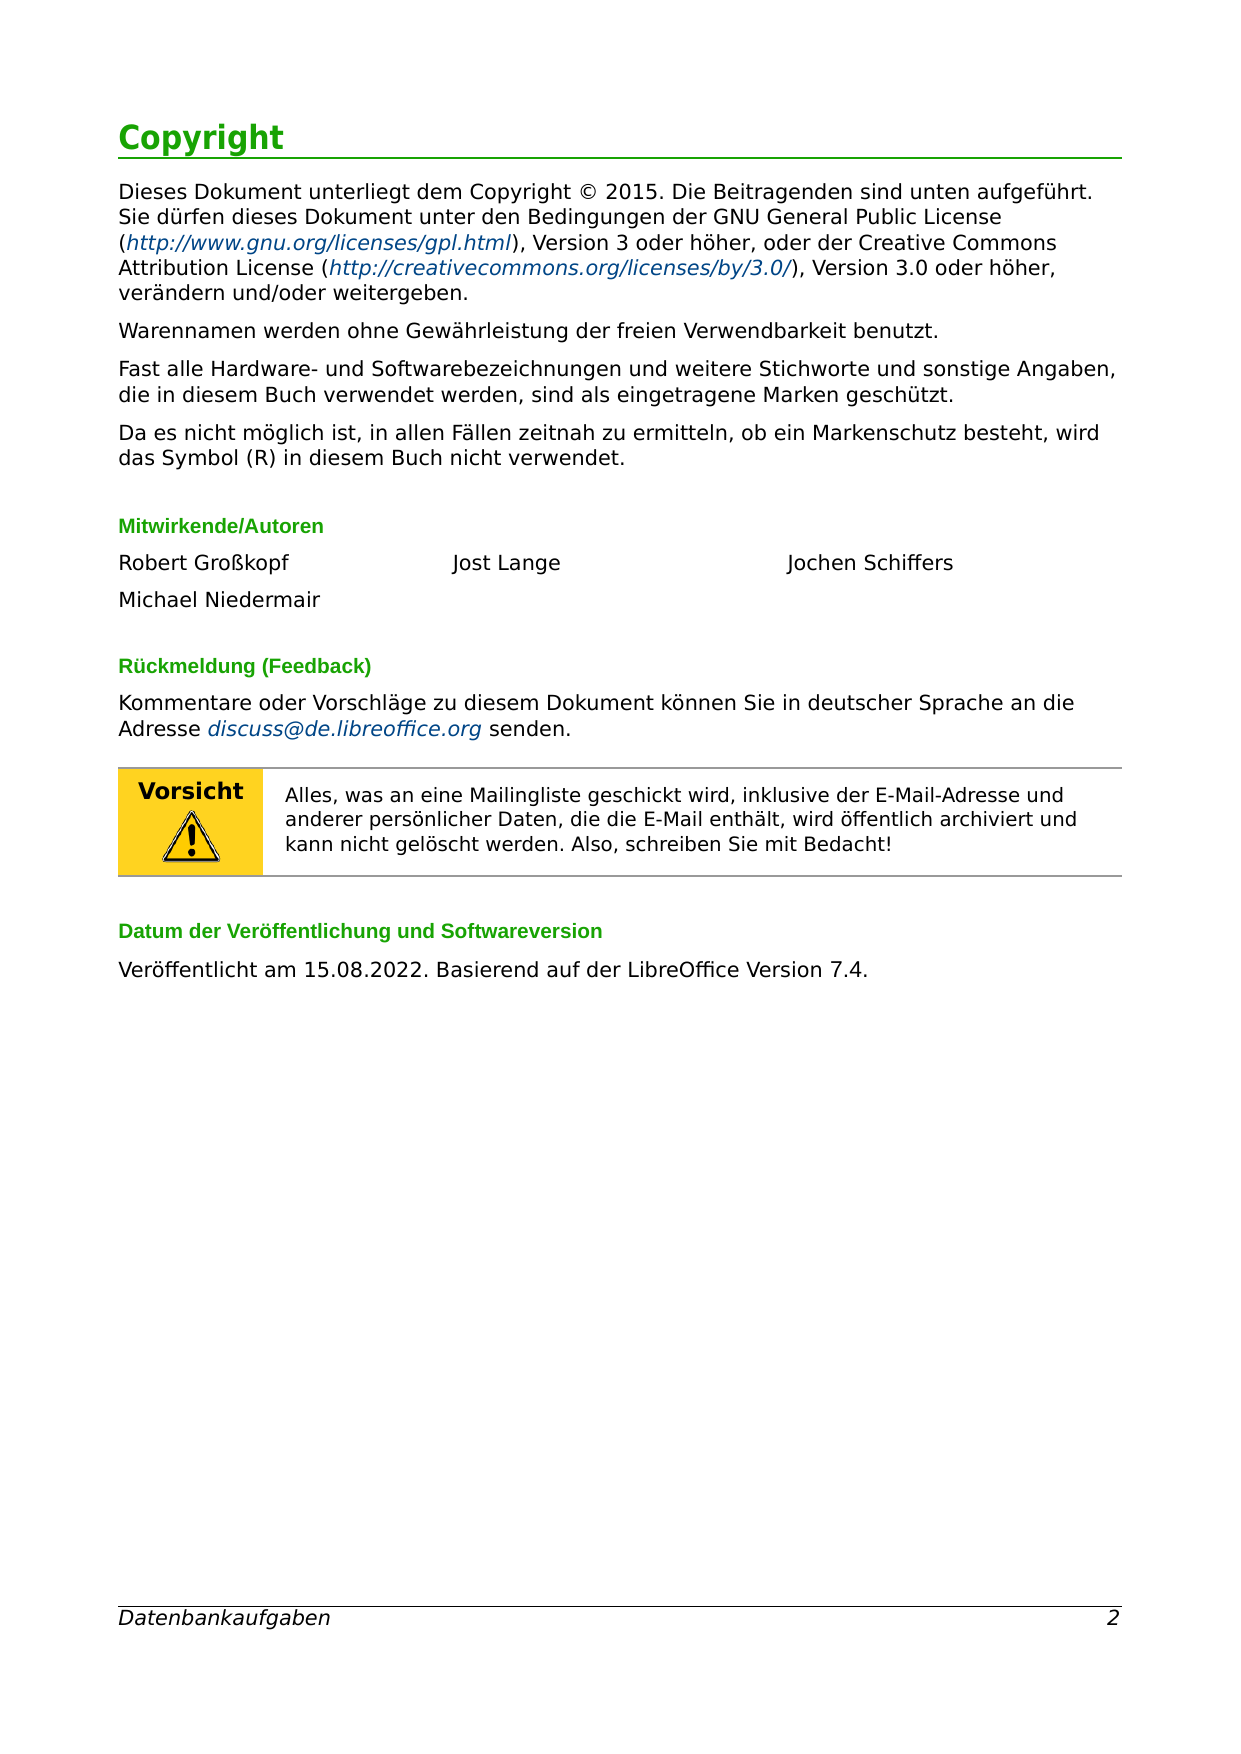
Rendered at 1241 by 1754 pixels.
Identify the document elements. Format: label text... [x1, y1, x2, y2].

table_header Alles, was an eine Mailingliste geschickt wird, inklusive der E-Mail-Adresse und anderer persönlicher Daten, die die E-Mail enthält, wird öffentlich archiviert und kann nicht gelöscht werden. Also, schreiben Sie mit Bedacht! [264, 769, 1122, 875]
table_cell [453, 588, 787, 624]
table_header Jost Lange [453, 551, 787, 588]
table_header Vorsicht [118, 769, 263, 875]
picture [158, 806, 224, 866]
table_cell Michael Niedermair [118, 588, 453, 624]
table_header Jochen Schiffers [787, 551, 1122, 588]
text Fast alle Hardware- und Softwarebezeichnungen und weitere Stichworte und sonstige Angaben, die in diesem Buch verwendet werden, sind als eingetragene Marken geschützt. [118, 357, 1122, 407]
text Mitwirkende/Autoren [118, 513, 1122, 537]
table_header Robert Großkopf [118, 551, 453, 588]
text Veröffentlicht am 15.08.2022. Basierend auf der LibreOffice Version 7.4. [118, 956, 1122, 983]
text Da es nicht möglich ist, in allen Fällen zeitnah zu ermitteln, ob ein Markenschutz besteht, wird das Symbol (R) in diesem Buch nicht verwendet. [118, 421, 1122, 470]
text Copyright [118, 118, 1122, 157]
text Warennamen werden ohne Gewährleistung der freien Verwendbarkeit benutzt. [118, 319, 1122, 344]
text Datum der Veröffentlichung und Softwareversion [118, 919, 1122, 943]
text Dieses Dokument unterliegt dem Copyright © 2015. Die Beitragenden sind unten aufgeführt. Sie dürfen dieses Dokument unter den Bedingungen der GNU General Public License (http://www.­gnu.org/licenses/gpl.html), Version 3 oder höher, oder der Creative Commons Attribution License (http://creativecommons.org/licenses/by/3.0/), Version 3.0 oder höher, verändern und/oder weitergeben. [118, 180, 1122, 306]
table_cell [787, 588, 1122, 624]
text Rückmeldung (Feedback) [118, 654, 1122, 678]
text Kommentare oder Vorschläge zu diesem Dokument können Sie in deutscher Sprache an die Adresse discuss@de.libreoffice.org senden. [118, 691, 1122, 741]
